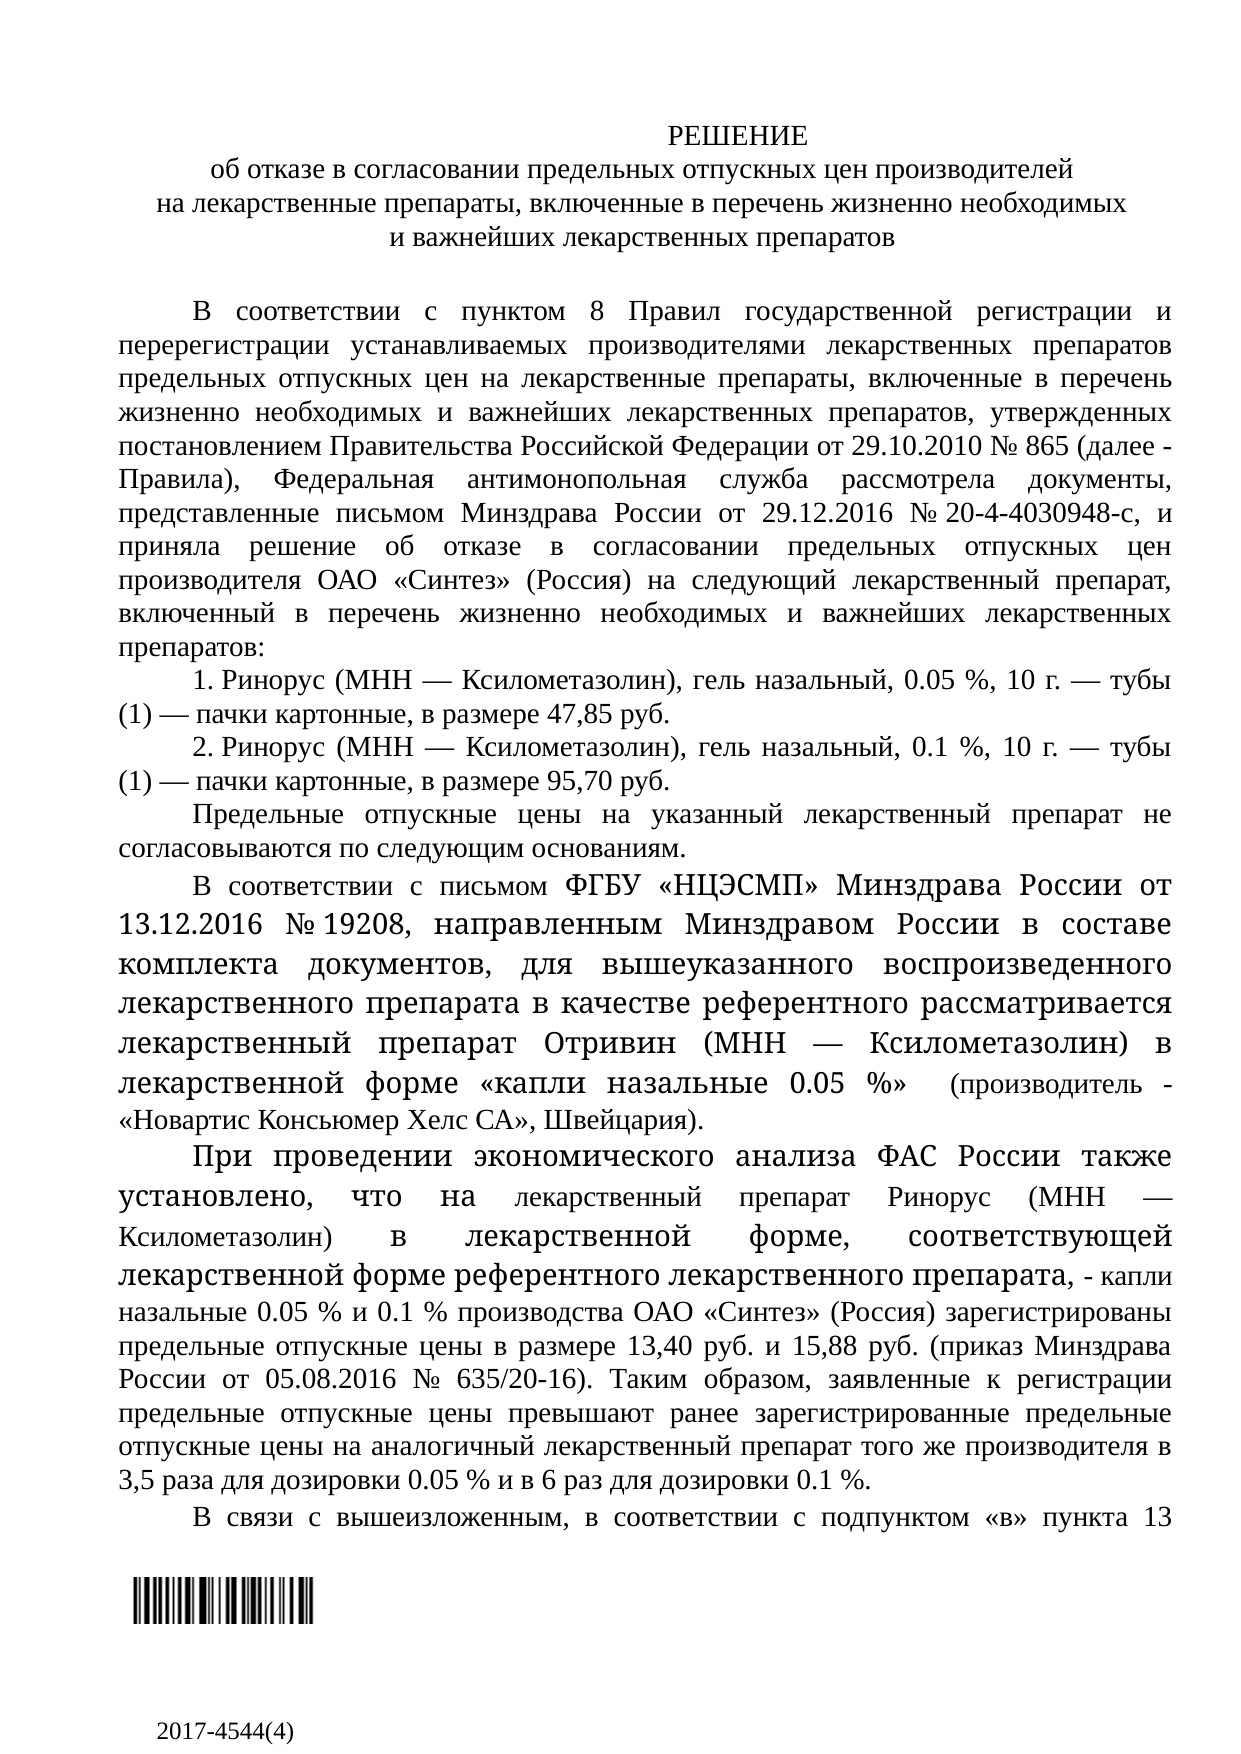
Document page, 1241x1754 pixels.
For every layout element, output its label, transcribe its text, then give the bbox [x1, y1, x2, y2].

text на лекарственные препараты, включенные в перечень жизненно необходимых [118, 185, 1173, 219]
text В соответствии с письмом ФГБУ «НЦЭСМП» Минздрава России от 13.12.2016 № 19208, направленным Минздравом России в составе комплекта документов, для вышеуказанного воспроизведенного лекарственного препарата в качестве референтного рассматривается лекарственный препарат Отривин (МНН — Ксилометазолин) в лекарственной форме «капли назальные 0.05 %» (производитель - «Новартис Консьюмер Хелс СА», Швейцария). [118, 864, 1173, 1135]
text 1. Ринорус (МНН — Ксилометазолин), гель назальный, 0.05 %, 10 г. — тубы (1) — пачки картонные, в размере 47,85 руб. [118, 662, 1173, 729]
text Предельные отпускные цены на указанный лекарственный препарат не согласовываются по следующим основаниям. [118, 797, 1173, 864]
text В связи с вышеизложенным, в соответствии с подпунктом «в» пункта 13 [118, 1495, 1173, 1535]
text 2. Ринорус (МНН — Ксилометазолин), гель назальный, 0.1 %, 10 г. — тубы (1) — пачки картонные, в размере 95,70 руб. [118, 729, 1173, 797]
text В соответствии с пунктом 8 Правил государственной регистрации и перерегистрации устанавливаемых производителями лекарственных препаратов предельных отпускных цен на лекарственные препараты, включенные в перечень жизненно необходимых и важнейших лекарственных препаратов, утвержденных постановлением Правительства Российской Федерации от 29.10.2010 № 865 (далее - Правила), Федеральная антимонопольная служба рассмотрела документы, представленные письмом Минздрава России от 29.12.2016 № 20-4-4030948-с, и приняла решение об отказе в согласовании предельных отпускных цен производителя ОАО «Синтез» (Россия) на следующий лекарственный препарат, включенный в перечень жизненно необходимых и важнейших лекарственных препаратов: [118, 293, 1173, 662]
picture [118, 1577, 331, 1624]
text и важнейших лекарственных препаратов [118, 219, 1173, 252]
text При проведении экономического анализа ФАС России также установлено, что на лекарственный препарат Ринорус (МНН — Ксилометазолин) в лекарственной форме, соответствующей лекарственной форме референтного лекарственного препарата, - капли назальные 0.05 % и 0.1 % производства ОАО «Синтез» (Россия) зарегистрированы предельные отпускные цены в размере 13,40 руб. и 15,88 руб. (приказ Минздрава России от 05.08.2016 № 635/20-16). Таким образом, заявленные к регистрации предельные отпускные цены превышают ранее зарегистрированные предельные отпускные цены на аналогичный лекарственный препарат того же производителя в 3,5 раза для дозировки 0.05 % и в 6 раз для дозировки 0.1 %. [118, 1135, 1173, 1495]
text об отказе в согласовании предельных отпускных цен производителей [118, 152, 1173, 185]
